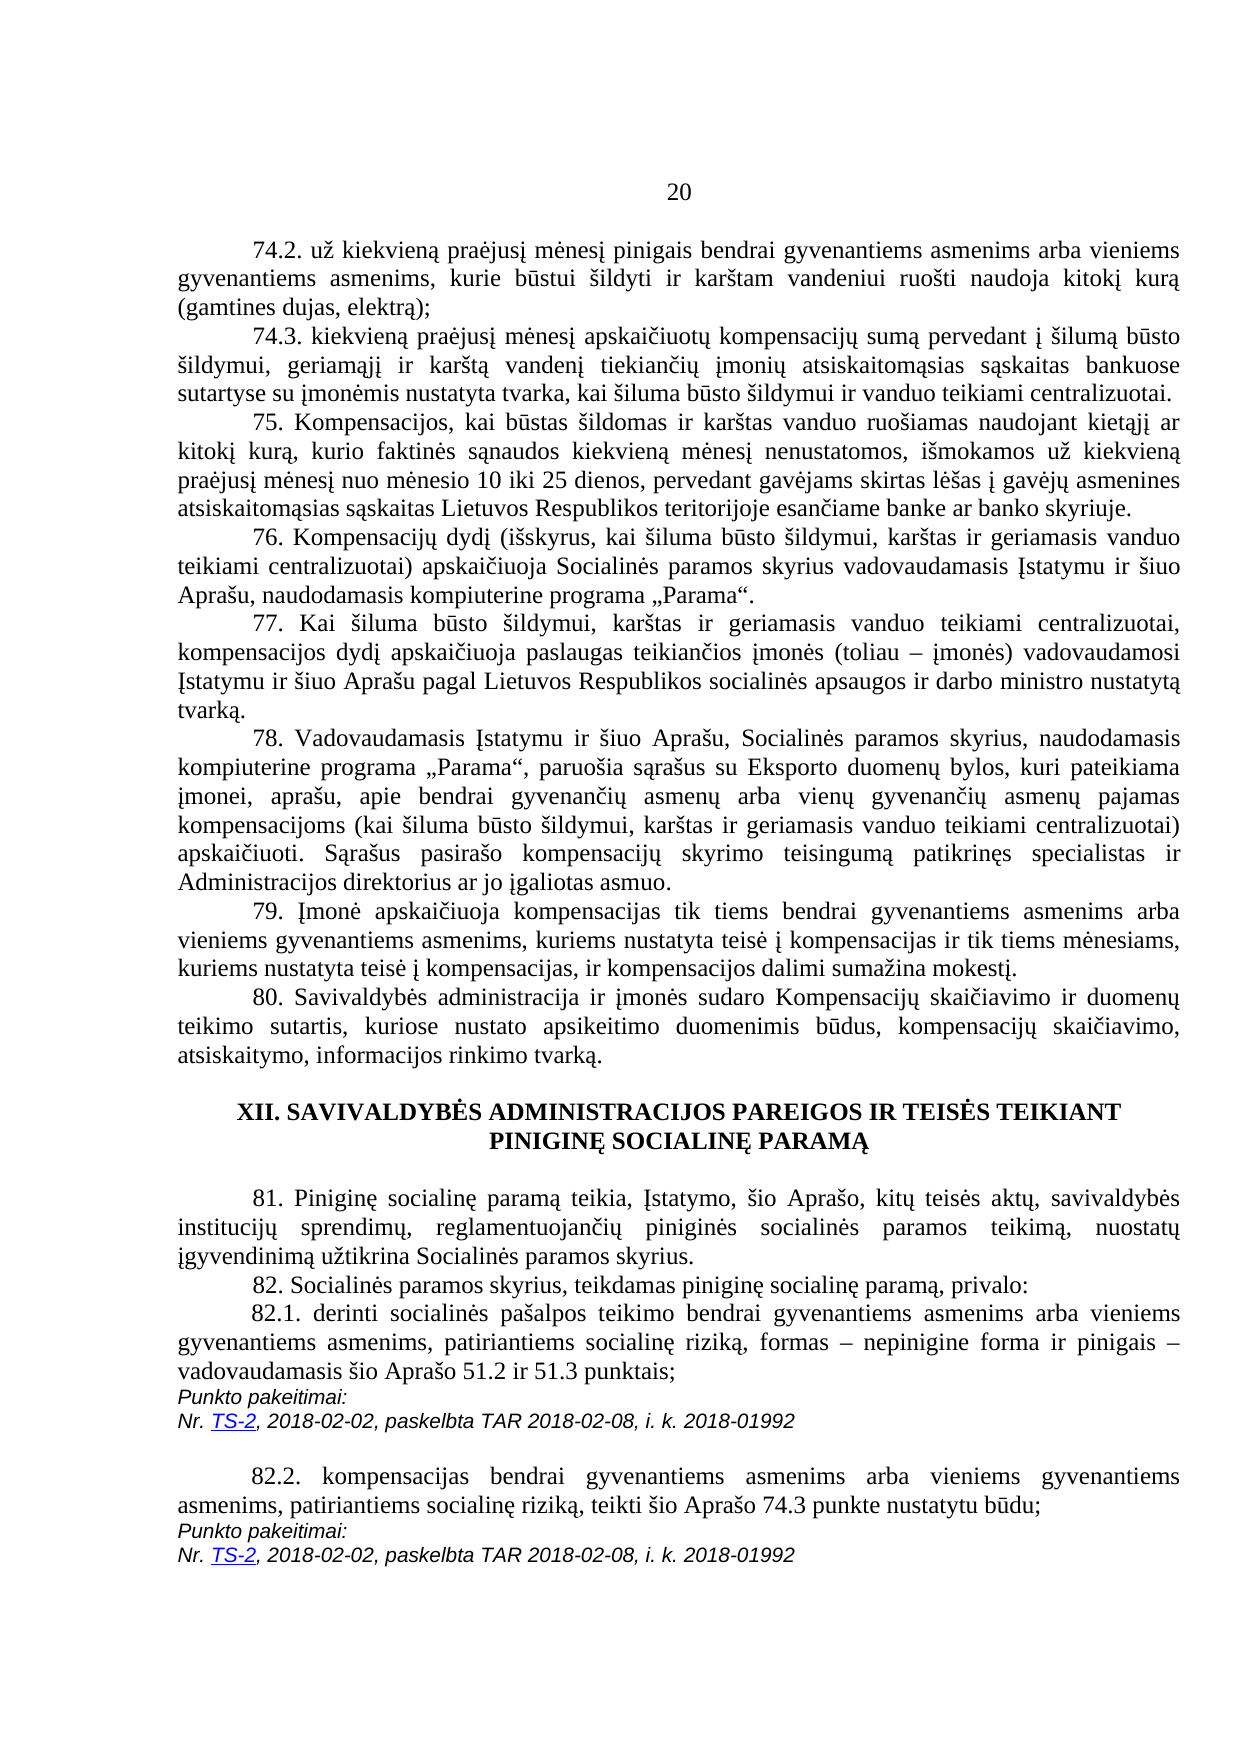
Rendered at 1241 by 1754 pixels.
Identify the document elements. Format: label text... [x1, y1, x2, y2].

text 77. Kai šiluma būsto šildymui, karštas ir geriamasis vanduo teikiami centralizuotai, kompensacijos dydį apskaičiuoja paslaugas teikiančios įmonės (toliau – įmonės) vadovaudamosi Įstatymu ir šiuo Aprašu pagal Lietuvos Respublikos socialinės apsaugos ir darbo ministro nustatytą tvarką. [177, 608, 1181, 723]
text 82.1. derinti socialinės pašalpos teikimo bendrai gyvenantiems asmenims arba vieniems gyvenantiems asmenims, patiriantiems socialinę riziką, formas – nepinigine forma ir pinigais – vadovaudamasis šio Aprašo 51.2 ir 51.3 punktais; [177, 1298, 1181, 1385]
text 76. Kompensacijų dydį (išskyrus, kai šiluma būsto šildymui, karštas ir geriamasis vanduo teikiami centralizuotai) apskaičiuoja Socialinės paramos skyrius vadovaudamasis Įstatymu ir šiuo Aprašu, naudodamasis kompiuterine programa „Parama“. [177, 522, 1181, 608]
text 78. Vadovaudamasis Įstatymu ir šiuo Aprašu, Socialinės paramos skyrius, naudodamasis kompiuterine programa „Parama“, paruošia sąrašus su Eksporto duomenų bylos, kuri pateikiama įmonei, aprašu, apie bendrai gyvenančių asmenų arba vienų gyvenančių asmenų pajamas kompensacijoms (kai šiluma būsto šildymui, karštas ir geriamasis vanduo teikiami centralizuotai) apskaičiuoti. Sąrašus pasirašo kompensacijų skyrimo teisingumą patikrinęs specialistas ir Administracijos direktorius ar jo įgaliotas asmuo. [177, 723, 1181, 896]
text Punkto pakeitimai: [177, 1519, 1181, 1543]
text 82. Socialinės paramos skyrius, teikdamas piniginę socialinę paramą, privalo: [177, 1270, 1181, 1298]
text Punkto pakeitimai: [177, 1385, 1181, 1409]
text Nr. TS-2, 2018-02-02, paskelbta TAR 2018-02-08, i. k. 2018-01992 [177, 1409, 1181, 1433]
text XII. SAVIVALDYBĖS ADMINISTRACIJOS PAREIGOS IR TEISĖS TEIKIANT PINIGINĘ SOCIALINĘ PARAMĄ [177, 1097, 1181, 1155]
text Nr. TS-2, 2018-02-02, paskelbta TAR 2018-02-08, i. k. 2018-01992 [177, 1543, 1181, 1567]
text 75. Kompensacijos, kai būstas šildomas ir karštas vanduo ruošiamas naudojant kietąjį ar kitokį kurą, kurio faktinės sąnaudos kiekvieną mėnesį nenustatomos, išmokamos už kiekvieną praėjusį mėnesį nuo mėnesio 10 iki 25 dienos, pervedant gavėjams skirtas lėšas į gavėjų asmenines atsiskaitomąsias sąskaitas Lietuvos Respublikos teritorijoje esančiame banke ar banko skyriuje. [177, 407, 1181, 522]
text 82.2. kompensacijas bendrai gyvenantiems asmenims arba vieniems gyvenantiems asmenims, patiriantiems socialinę riziką, teikti šio Aprašo 74.3 punkte nustatytu būdu; [177, 1461, 1181, 1519]
text 79. Įmonė apskaičiuoja kompensacijas tik tiems bendrai gyvenantiems asmenims arba vieniems gyvenantiems asmenims, kuriems nustatyta teisė į kompensacijas ir tik tiems mėnesiams, kuriems nustatyta teisė į kompensacijas, ir kompensacijos dalimi sumažina mokestį. [177, 896, 1181, 982]
text 81. Piniginę socialinę paramą teikia, Įstatymo, šio Aprašo, kitų teisės aktų, savivaldybės institucijų sprendimų, reglamentuojančių piniginės socialinės paramos teikimą, nuostatų įgyvendinimą užtikrina Socialinės paramos skyrius. [177, 1183, 1181, 1270]
text 74.2. už kiekvieną praėjusį mėnesį pinigais bendrai gyvenantiems asmenims arba vieniems gyvenantiems asmenims, kurie būstui šildyti ir karštam vandeniui ruošti naudoja kitokį kurą (gamtines dujas, elektrą); [177, 235, 1181, 321]
text 80. Savivaldybės administracija ir įmonės sudaro Kompensacijų skaičiavimo ir duomenų teikimo sutartis, kuriose nustato apsikeitimo duomenimis būdus, kompensacijų skaičiavimo, atsiskaitymo, informacijos rinkimo tvarką. [177, 982, 1181, 1068]
text 74.3. kiekvieną praėjusį mėnesį apskaičiuotų kompensacijų sumą pervedant į šilumą būsto šildymui, geriamąjį ir karštą vandenį tiekiančių įmonių atsiskaitomąsias sąskaitas bankuose sutartyse su įmonėmis nustatyta tvarka, kai šiluma būsto šildymui ir vanduo teikiami centralizuotai. [177, 321, 1181, 407]
